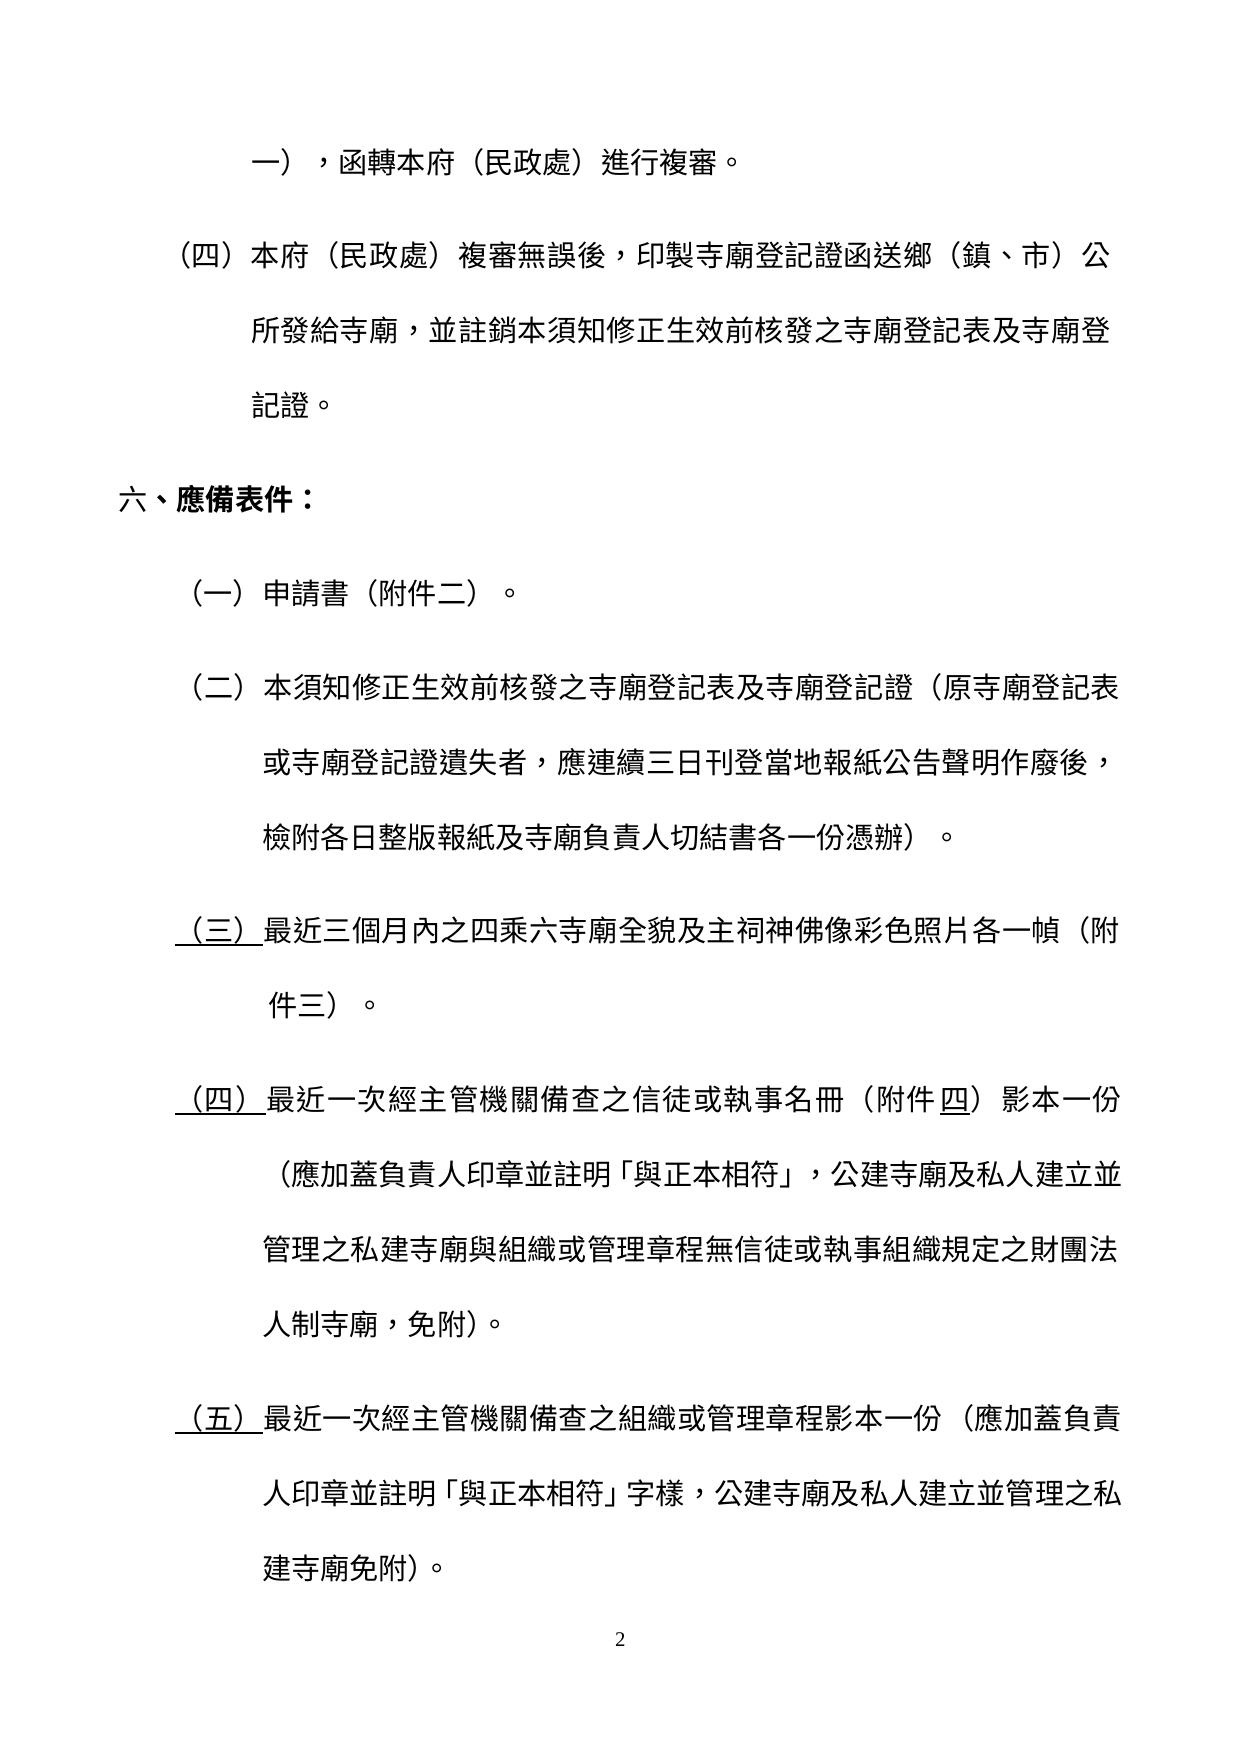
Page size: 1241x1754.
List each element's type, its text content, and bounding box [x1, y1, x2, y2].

text （四）本府（民政處）複審無誤後，印製寺廟登記證函送鄉（鎮、市）公所發給寺廟，並註銷本須知修正生效前核發之寺廟登記表及寺廟登記證。 [162, 217, 1112, 442]
text （四）最近一次經主管機關備查之信徒或執事名冊（附件四）影本一份（應加蓋負責人印章並註明「與正本相符」，公建寺廟及私人建立並管理之私建寺廟與組織或管理章程無信徒或執事組織規定之財團法人制寺廟，免附）。 [174, 1060, 1122, 1360]
text （三）最近三個月內之四乘六寺廟全貌及主祠神佛像彩色照片各一幀（附件三）。 [174, 892, 1122, 1042]
text （五）最近一次經主管機關備查之組織或管理章程影本一份（應加蓋負責人印章並註明「與正本相符」字樣，公建寺廟及私人建立並管理之私建寺廟免附）。 [174, 1379, 1122, 1604]
text （一）申請書（附件二）。 [174, 554, 1122, 629]
text 六、應備表件： [118, 460, 1122, 535]
text （二）本須知修正生效前核發之寺廟登記表及寺廟登記證（原寺廟登記表或寺廟登記證遺失者，應連續三日刊登當地報紙公告聲明作廢後，檢附各日整版報紙及寺廟負責人切結書各一份憑辦）。 [174, 648, 1122, 873]
text 一），函轉本府（民政處）進行複審。 [162, 123, 1112, 198]
